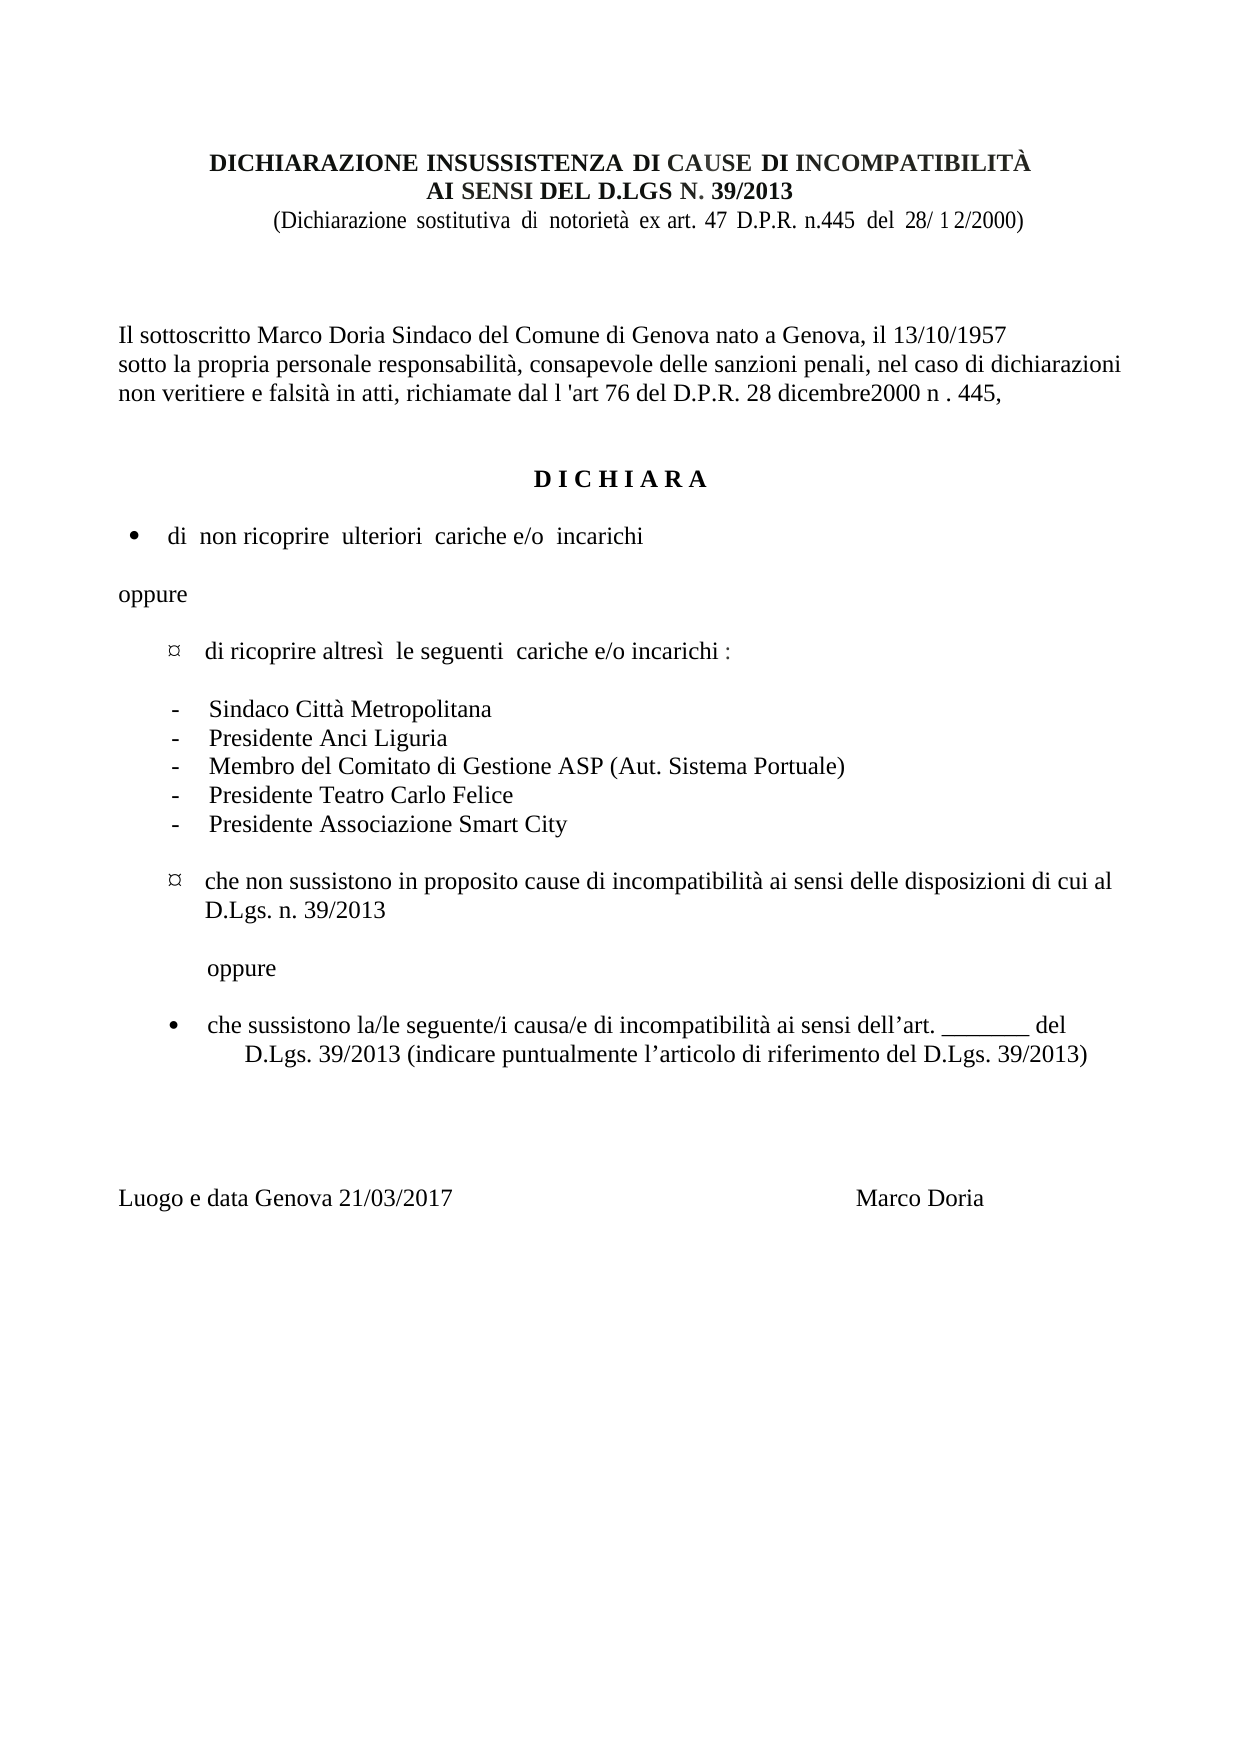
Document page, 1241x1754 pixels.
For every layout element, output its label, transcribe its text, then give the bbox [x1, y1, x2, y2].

list Sindaco Città Metropolitana [171, 694, 1122, 723]
text DICHIARAZIONE INSUSSISTENZA DI CAUSE DI INCOMPATIBILITÀ [118, 148, 1122, 176]
list di non ricoprire ulteriori cariche e/o incarichi [130, 521, 1122, 550]
list che sussistono la/le seguente/i causa/e di incompatibilità ai sensi dell’art. _______ del D.Lgs. 39/2013 (indicare puntualmente l’articolo di riferimento del D.Lgs. 39/2013) [169, 1010, 1122, 1068]
text Luogo e data Genova 21/03/2017 Marco Doria [118, 1183, 1122, 1211]
list Presidente Anci Liguria [171, 723, 1122, 751]
list Presidente Associazione Smart City [171, 809, 1122, 838]
text D I C H I A R A [118, 464, 1122, 493]
list Presidente Teatro Carlo Felice [171, 780, 1122, 809]
list di ricoprire altresì le seguenti cariche e/o incarichi : [167, 636, 1122, 665]
list che non sussistono in proposito cause di incompatibilità ai sensi delle disposizioni di cui al D.Lgs. n. 39/2013 [167, 866, 1122, 924]
list Membro del Comitato di Gestione ASP (Aut. Sistema Portuale) [171, 751, 1122, 780]
text (Dichiarazione sostitutiva di notorietà ex art. 47 D.P.R. n.445 del 28/ 1 2/2000) [144, 205, 1122, 234]
text Il sottoscritto Marco Doria Sindaco del Comune di Genova nato a Genova, il 13/10/1957 [118, 320, 1122, 349]
text oppure [118, 579, 1122, 608]
text sotto la propria personale responsabilità, consapevole delle sanzioni penali, nel caso di dichiarazioni non veritiere e falsità in atti, richiamate dal l 'art 76 del D.P.R. 28 dicembre2000 n . 445, [118, 349, 1122, 406]
text AI SENSI DEL D.LGS N. 39/2013 [266, 176, 953, 205]
text oppure [207, 953, 1122, 981]
